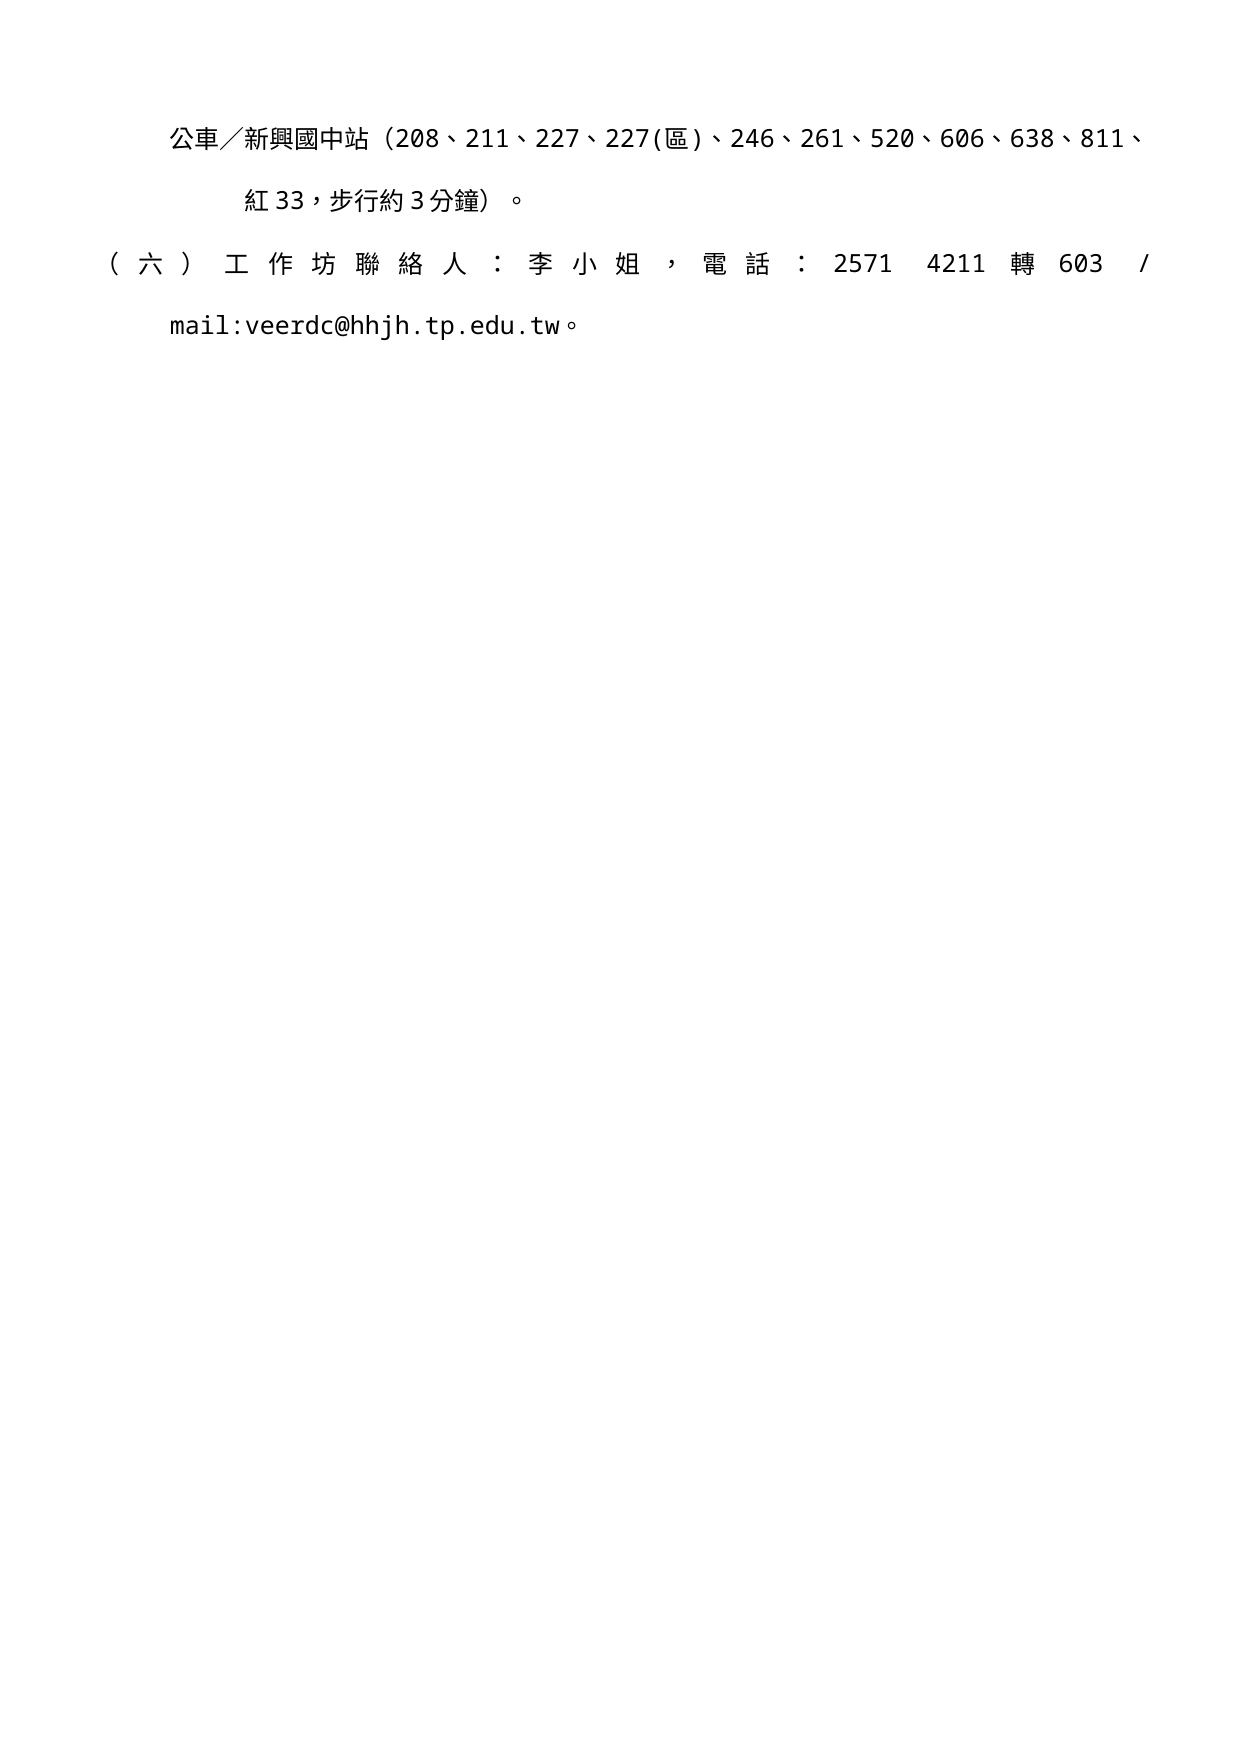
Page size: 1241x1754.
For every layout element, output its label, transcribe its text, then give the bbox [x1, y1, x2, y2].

text 公車／新興國中站（208、211、227、227(區)、246、261、520、606、638、811、紅33，步行約3分鐘）。 [169, 96, 1152, 221]
text （六）工作坊聯絡人：李小姐，電話：2571 4211轉603 / mail:veerdc@hhjh.tp.edu.tw。 [94, 221, 1152, 346]
